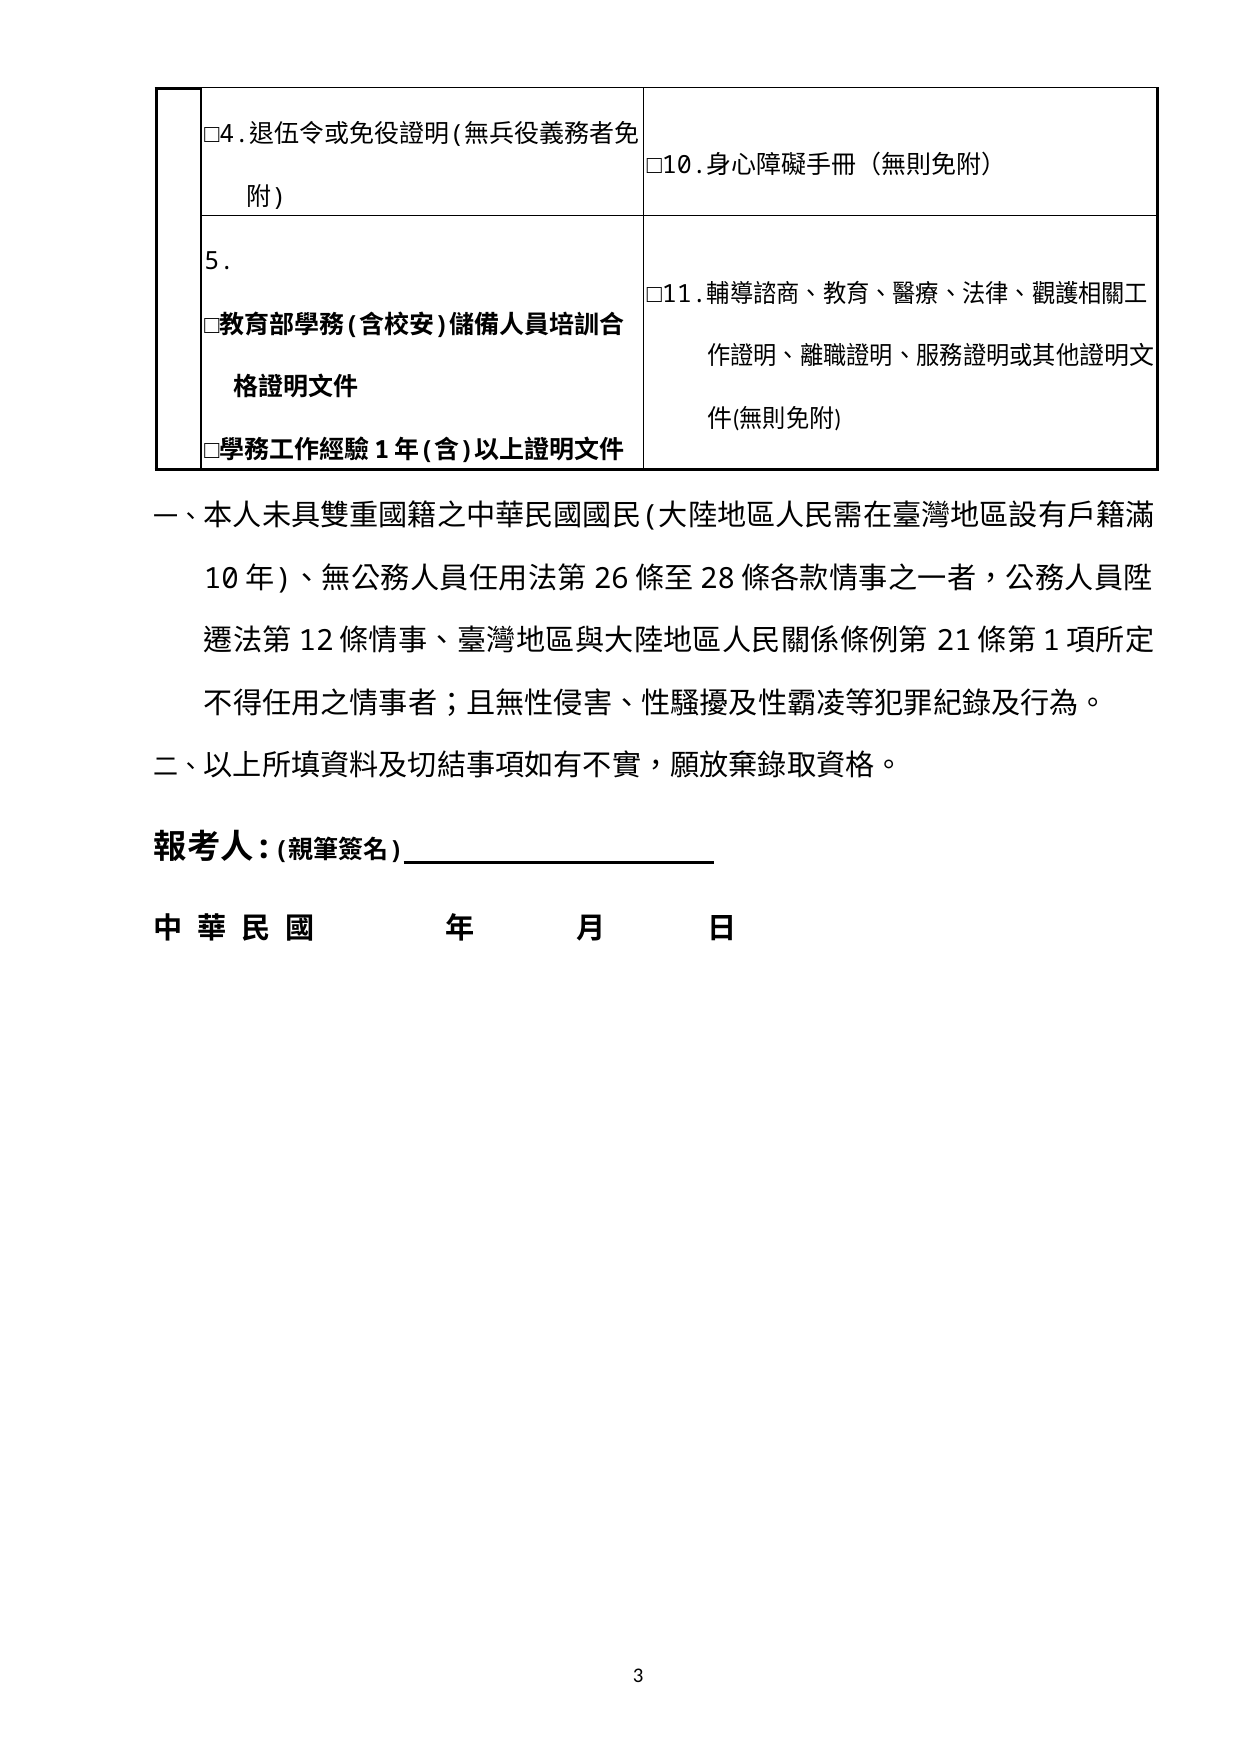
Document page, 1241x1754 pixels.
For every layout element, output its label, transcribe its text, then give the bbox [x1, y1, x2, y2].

table_cell □4.退伍令或免役證明(無兵役義務者免附) [202, 88, 643, 215]
text 中 華 民 國 年 月 日 [153, 884, 1134, 946]
text 報考人:(親筆簽名) ______________________ [153, 803, 1134, 865]
list 以上所填資料及切結事項如有不實，願放棄錄取資格。 [153, 721, 1155, 784]
table_cell 5. □教育部學務(含校安)儲備人員培訓合格證明文件 □學務工作經驗1年(含)以上證明文件 [202, 216, 643, 468]
table_cell [158, 90, 200, 468]
table_cell □11.輔導諮商、教育、醫療、法律、觀護相關工作證明、離職證明、服務證明或其他證明文件(無則免附) [644, 216, 1156, 468]
list 本人未具雙重國籍之中華民國國民(大陸地區人民需在臺灣地區設有戶籍滿10年)、無公務人員任用法第26條至28條各款情事之一者，公務人員陞遷法第12條情事、臺灣地區與大陸地區人民關係條例第21條第1項所定不得任用之情事者；且無性侵害、性騷擾及性霸凌等犯罪紀錄及行為。 [153, 471, 1155, 721]
table_cell □10.身心障礙手冊（無則免附） [644, 88, 1156, 215]
